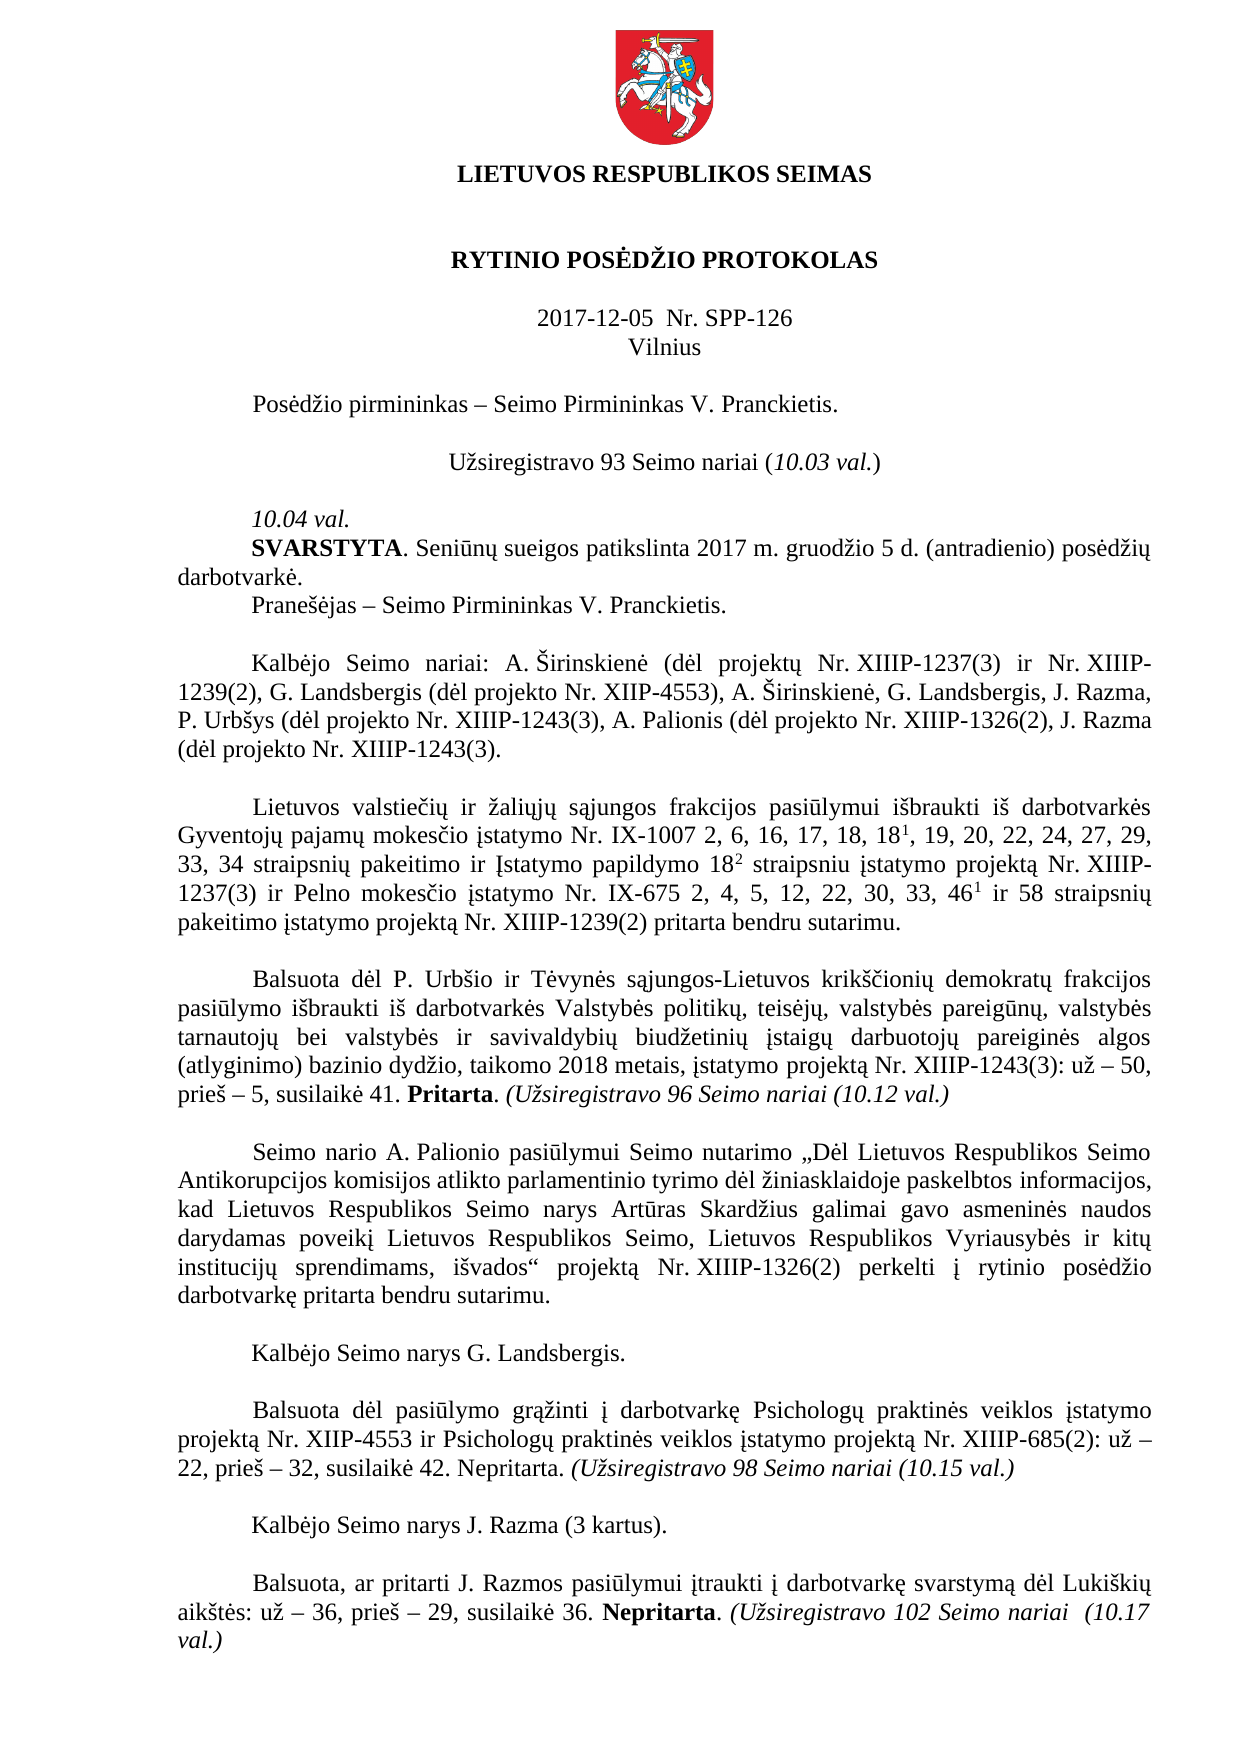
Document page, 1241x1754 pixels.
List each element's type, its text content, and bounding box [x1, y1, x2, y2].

text Seimo nario A. Palionio pasiūlymui Seimo nutarimo „Dėl Lietuvos Respublikos Seimo Antikorupcijos komisijos atlikto parlamentinio tyrimo dėl žiniasklaidoje paskelbtos informacijos, kad Lietuvos Respublikos Seimo narys Artūras Skardžius galimai gavo asmeninės naudos darydamas poveikį Lietuvos Respublikos Seimo, Lietuvos Respublikos Vyriausybės ir kitų institucijų sprendimams, išvados“ projektą Nr. XIIIP-1326(2) perkelti į rytinio posėdžio darbotvarkę pritarta bendru sutarimu. [177, 1137, 1152, 1309]
text Pranešėjas – Seimo Pirmininkas V. Pranckietis. [177, 591, 1152, 619]
text Vilnius [177, 332, 1152, 361]
text Užsiregistravo 93 Seimo nariai (10.03 val.) [177, 447, 1152, 476]
text Kalbėjo Seimo narys J. Razma (3 kartus). [177, 1511, 1152, 1539]
text 2017-12-05 Nr. SPP-126 [177, 303, 1152, 332]
text Lietuvos Respublikos Seimas [177, 159, 1152, 188]
text 10.04 val. [177, 504, 1152, 533]
text Kalbėjo Seimo narys G. Landsbergis. [177, 1338, 1152, 1367]
text Balsuota, ar pritarti J. Razmos pasiūlymui įtraukti į darbotvarkę svarstymą dėl Lukiškių aikštės: už – 36, prieš – 29, susilaikė 36. Nepritarta. (Užsiregistravo 102 Seimo nariai (10.17 val.) [177, 1568, 1152, 1654]
text Posėdžio pirmininkas – Seimo Pirmininkas V. Pranckietis. [177, 389, 1152, 418]
text Kalbėjo Seimo nariai: A. Širinskienė (dėl projektų Nr. XIIIP-1237(3) ir Nr. XIIIP-1239(2), G. Landsbergis (dėl projekto Nr. XIIP-4553), A. Širinskienė, G. Landsbergis, J. Razma, P. Urbšys (dėl projekto Nr. XIIIP-1243(3), A. Palionis (dėl projekto Nr. XIIIP-1326(2), J. Razma (dėl projekto Nr. XIIIP-1243(3). [177, 648, 1152, 763]
text Lietuvos valstiečių ir žaliųjų sąjungos frakcijos pasiūlymui išbraukti iš darbotvarkės Gyventojų pajamų mokesčio įstatymo Nr. IX-1007 2, 6, 16, 17, 18, 181, 19, 20, 22, 24, 27, 29, 33, 34 straipsnių pakeitimo ir Įstatymo papildymo 182 straipsniu įstatymo projektą Nr. XIIIP-1237(3) ir Pelno mokesčio įstatymo Nr. IX-675 2, 4, 5, 12, 22, 30, 33, 461 ir 58 straipsnių pakeitimo įstatymo projektą Nr. XIIIP-1239(2) pritarta bendru sutarimu. [177, 792, 1152, 936]
text Balsuota dėl pasiūlymo grąžinti į darbotvarkę Psichologų praktinės veiklos įstatymo projektą Nr. XIIP-4553 ir Psichologų praktinės veiklos įstatymo projektą Nr. XIIIP-685(2): už – 22, prieš – 32, susilaikė 42. Nepritarta. (Užsiregistravo 98 Seimo nariai (10.15 val.) [177, 1396, 1152, 1482]
text SVARSTYTA. Seniūnų sueigos patikslinta 2017 m. gruodžio 5 d. (antradienio) posėdžių darbotvarkė. [177, 533, 1152, 591]
text RYTINIO POSĖDŽIO PROTOKOLAS [177, 246, 1152, 274]
text Balsuota dėl P. Urbšio ir Tėvynės sąjungos-Lietuvos krikščionių demokratų frakcijos pasiūlymo išbraukti iš darbotvarkės Valstybės politikų, teisėjų, valstybės pareigūnų, valstybės tarnautojų bei valstybės ir savivaldybių biudžetinių įstaigų darbuotojų pareiginės algos (atlyginimo) bazinio dydžio, taikomo 2018 metais, įstatymo projektą Nr. XIIIP-1243(3): už – 50, prieš – 5, susilaikė 41. Pritarta. (Užsiregistravo 96 Seimo nariai (10.12 val.) [177, 964, 1152, 1108]
